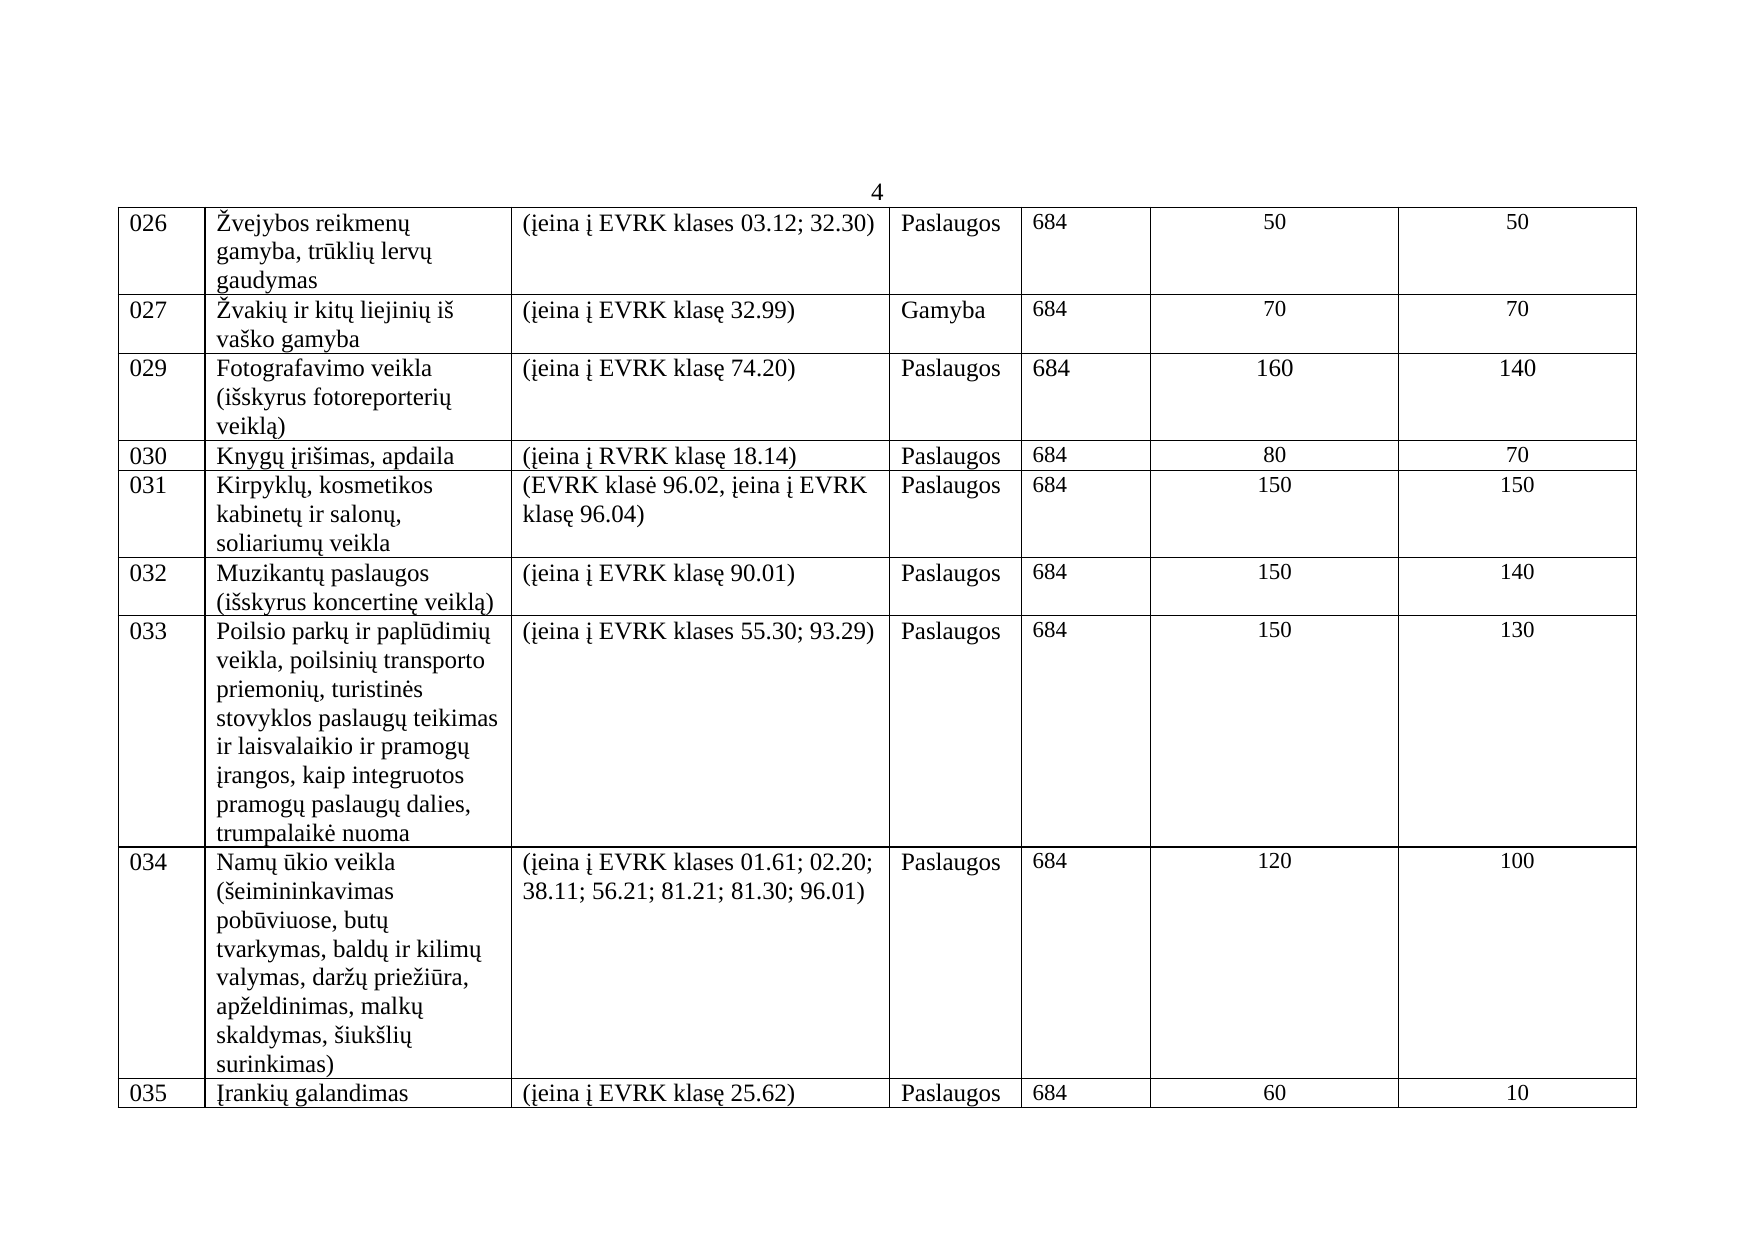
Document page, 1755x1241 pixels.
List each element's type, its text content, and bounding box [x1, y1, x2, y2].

table_cell 684 [1022, 1079, 1150, 1107]
table_cell Paslaugos [890, 558, 1021, 615]
table_cell Fotografavimo veikla (išskyrus fotoreporterių veiklą) [206, 354, 511, 440]
table_cell 140 [1399, 558, 1636, 615]
table_cell Muzikantų paslaugos (išskyrus koncertinę veiklą) [206, 558, 511, 615]
table_cell (įeina į EVRK klasę 32.99) [512, 295, 889, 352]
table_cell 684 [1022, 208, 1150, 294]
table_cell 684 [1022, 354, 1150, 440]
table_cell 031 [119, 471, 204, 557]
table_cell (EVRK klasė 96.02, įeina į EVRK klasę 96.04) [512, 471, 889, 557]
table_cell 150 [1151, 471, 1398, 557]
table_cell 684 [1022, 848, 1150, 1077]
table_cell (įeina į EVRK klases 03.12; 32.30) [512, 208, 889, 294]
table_cell Paslaugos [890, 616, 1021, 846]
table_cell 029 [119, 354, 204, 440]
table_cell Įrankių galandimas [206, 1079, 511, 1107]
table_cell 80 [1151, 441, 1398, 469]
table_cell (įeina į EVRK klases 01.61; 02.20; 38.11; 56.21; 81.21; 81.30; 96.01) [512, 848, 889, 1077]
table_cell 684 [1022, 295, 1150, 352]
table_cell Gamyba [890, 295, 1021, 352]
table_cell Paslaugos [890, 471, 1021, 557]
table_cell 150 [1151, 616, 1398, 846]
table_cell 684 [1022, 558, 1150, 615]
table_cell 70 [1399, 295, 1636, 352]
table_cell Knygų įrišimas, apdaila [206, 441, 511, 469]
table_cell (įeina į EVRK klasę 74.20) [512, 354, 889, 440]
table_cell 027 [119, 295, 204, 352]
table_cell 100 [1399, 848, 1636, 1077]
table_cell Paslaugos [890, 208, 1021, 294]
table_cell 150 [1151, 558, 1398, 615]
table_cell 130 [1399, 616, 1636, 846]
table_cell 684 [1022, 616, 1150, 846]
table_cell Paslaugos [890, 1079, 1021, 1107]
table_cell Paslaugos [890, 848, 1021, 1077]
table_cell 030 [119, 441, 204, 469]
table_cell 026 [119, 208, 204, 294]
table_cell Namų ūkio veikla (šeimininkavimas pobūviuose, butų tvarkymas, baldų ir kilimų valymas, daržų priežiūra, apželdinimas, malkų skaldymas, šiukšlių surinkimas) [206, 848, 511, 1077]
table_cell Poilsio parkų ir paplūdimių veikla, poilsinių transporto priemonių, turistinės stovyklos paslaugų teikimas ir laisvalaikio ir pramogų įrangos, kaip integruotos pramogų paslaugų dalies, trumpalaikė nuoma [206, 616, 511, 846]
table_cell Žvakių ir kitų liejinių iš vaško gamyba [206, 295, 511, 352]
table_cell Žvejybos reikmenų gamyba, trūklių lervų gaudymas [206, 208, 511, 294]
table_cell (įeina į RVRK klasę 18.14) [512, 441, 889, 469]
table_cell Paslaugos [890, 441, 1021, 469]
table_cell 032 [119, 558, 204, 615]
table_cell 140 [1399, 354, 1636, 440]
table_cell 150 [1399, 471, 1636, 557]
table_cell (įeina į EVRK klasę 25.62) [512, 1079, 889, 1107]
table_cell (įeina į EVRK klasę 90.01) [512, 558, 889, 615]
table_cell 684 [1022, 441, 1150, 469]
table_cell 70 [1151, 295, 1398, 352]
table_cell 034 [119, 848, 204, 1077]
table_cell 160 [1151, 354, 1398, 440]
table_cell Kirpyklų, kosmetikos kabinetų ir salonų, soliariumų veikla [206, 471, 511, 557]
table_cell 60 [1151, 1079, 1398, 1107]
table_cell (įeina į EVRK klases 55.30; 93.29) [512, 616, 889, 846]
table_cell 70 [1399, 441, 1636, 469]
table_cell 684 [1022, 471, 1150, 557]
table_cell 035 [119, 1079, 204, 1107]
table_cell 120 [1151, 848, 1398, 1077]
table_cell Paslaugos [890, 354, 1021, 440]
table_cell 033 [119, 616, 204, 846]
table_cell 50 [1151, 208, 1398, 294]
table_cell 50 [1399, 208, 1636, 294]
table_cell 10 [1399, 1079, 1636, 1107]
